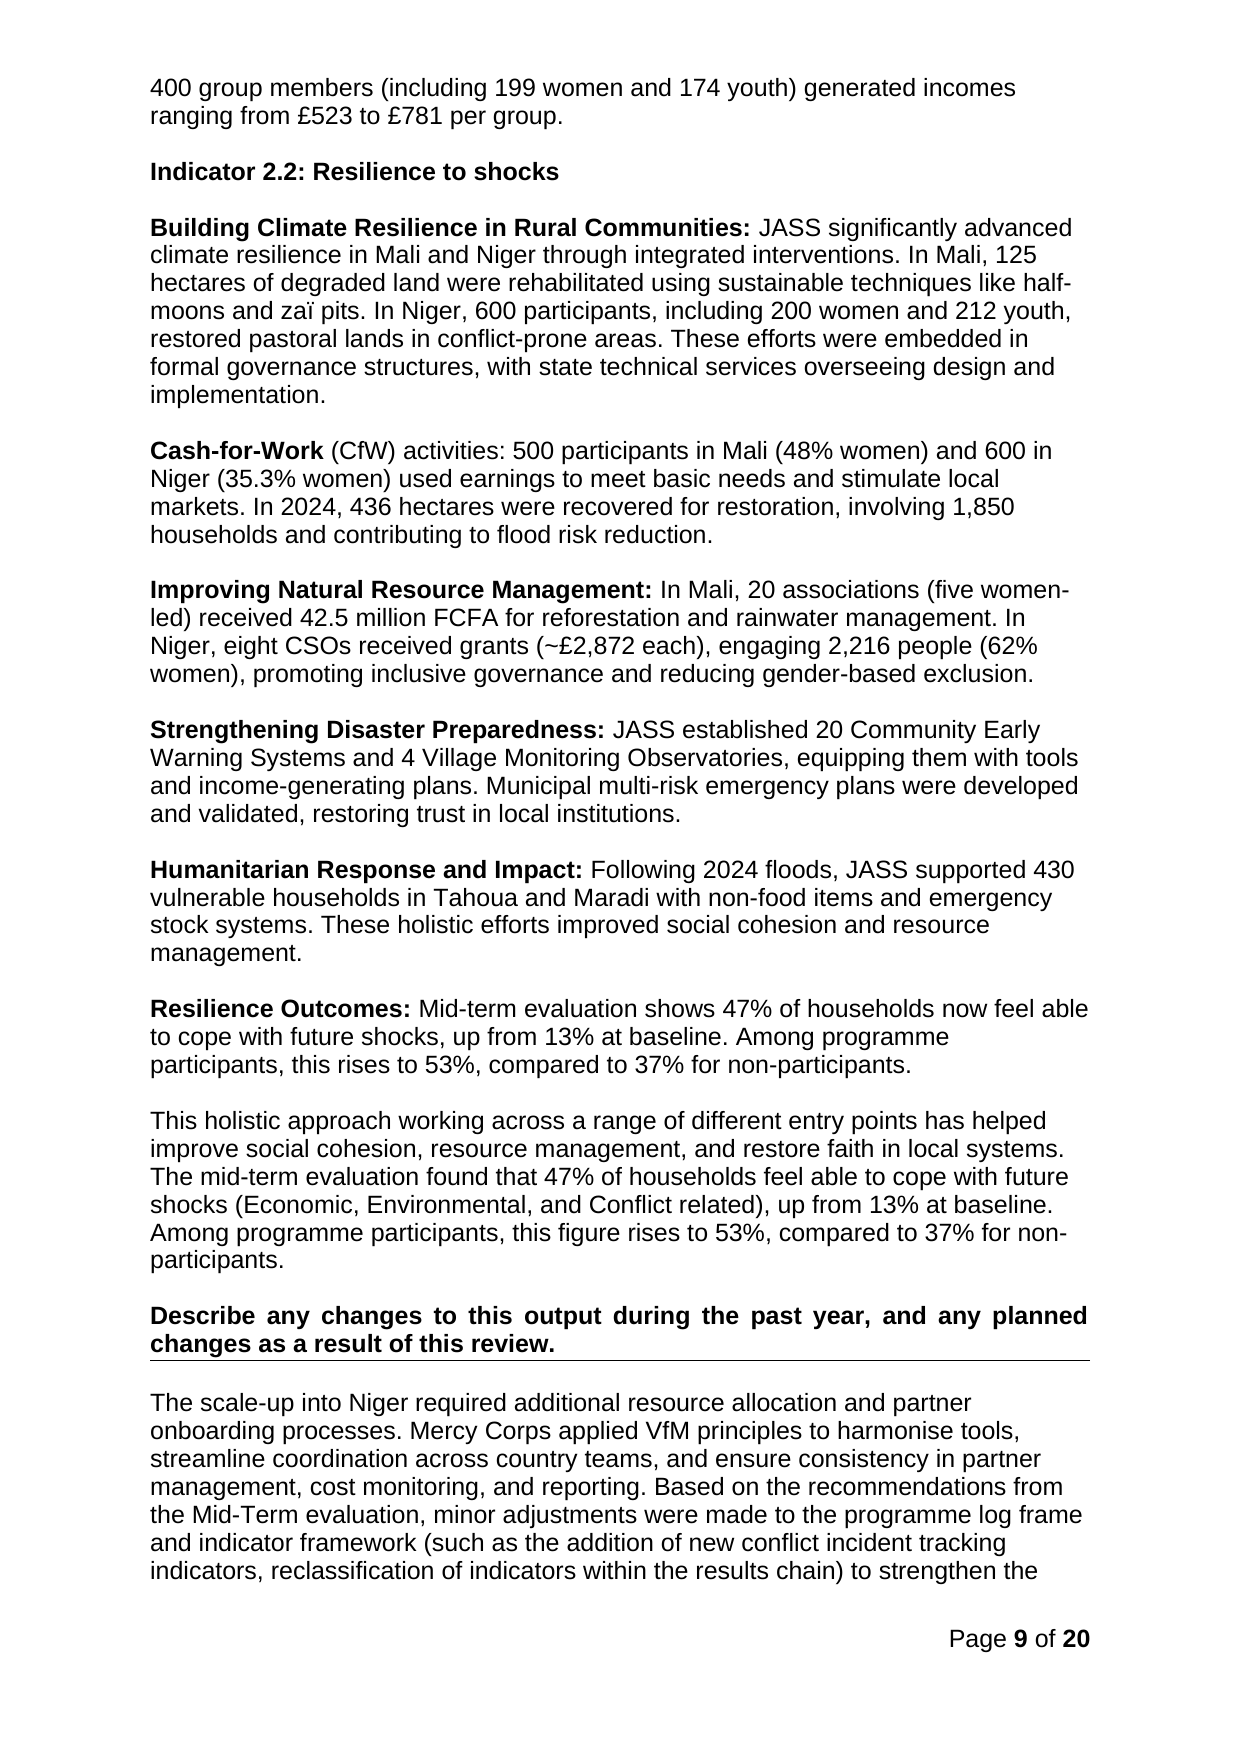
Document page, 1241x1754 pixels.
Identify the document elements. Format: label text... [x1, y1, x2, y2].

text Building Climate Resilience in Rural Communities: JASS significantly advanced climate resilience in Mali and Niger through integrated interventions. In Mali, 125 hectares of degraded land were rehabilitated using sustainable techniques like half-moons and zaï pits. In Niger, 600 participants, including 200 women and 212 youth, restored pastoral lands in conflict-prone areas. These efforts were embedded in formal governance structures, with state technical services overseeing design and implementation. [150, 213, 1090, 409]
text Improving Natural Resource Management: In Mali, 20 associations (five women-led) received 42.5 million FCFA for reforestation and rainwater management. In Niger, eight CSOs received grants (~£2,872 each), engaging 2,216 people (62% women), promoting inclusive governance and reducing gender-based exclusion. [150, 576, 1090, 688]
text 400 group members (including 199 women and 174 youth) generated incomes ranging from £523 to £781 per group. [150, 74, 1090, 130]
text Humanitarian Response and Impact: Following 2024 floods, JASS supported 430 vulnerable households in Tahoua and Maradi with non-food items and emergency stock systems. These holistic efforts improved social cohesion and resource management. [150, 856, 1090, 967]
text The scale-up into Niger required additional resource allocation and partner onboarding processes. Mercy Corps applied VfM principles to harmonise tools, streamline coordination across country teams, and ensure consistency in partner management, cost monitoring, and reporting. Based on the recommendations from the Mid-Term evaluation, minor adjustments were made to the programme log frame and indicator framework (such as the addition of new conflict incident tracking indicators, reclassification of indicators within the results chain) to strengthen the [150, 1389, 1090, 1584]
text Describe any changes to this output during the past year, and any planned changes as a result of this review. [150, 1302, 1090, 1360]
text This holistic approach working across a range of different entry points has helped improve social cohesion, resource management, and restore faith in local systems. The mid-term evaluation found that 47% of households feel able to cope with future shocks (Economic, Environmental, and Conflict related), up from 13% at baseline. Among programme participants, this figure rises to 53%, compared to 37% for non-participants. [150, 1107, 1090, 1274]
text Resilience Outcomes: Mid-term evaluation shows 47% of households now feel able to cope with future shocks, up from 13% at baseline. Among programme participants, this rises to 53%, compared to 37% for non-participants. [150, 995, 1090, 1079]
text Cash-for-Work (CfW) activities: 500 participants in Mali (48% women) and 600 in Niger (35.3% women) used earnings to meet basic needs and stimulate local markets. In 2024, 436 hectares were recovered for restoration, involving 1,850 households and contributing to flood risk reduction. [150, 437, 1090, 548]
text Indicator 2.2: Resilience to shocks [150, 158, 1090, 186]
text Strengthening Disaster Preparedness: JASS established 20 Community Early Warning Systems and 4 Village Monitoring Observatories, equipping them with tools and income-generating plans. Municipal multi-risk emergency plans were developed and validated, restoring trust in local institutions. [150, 716, 1090, 828]
